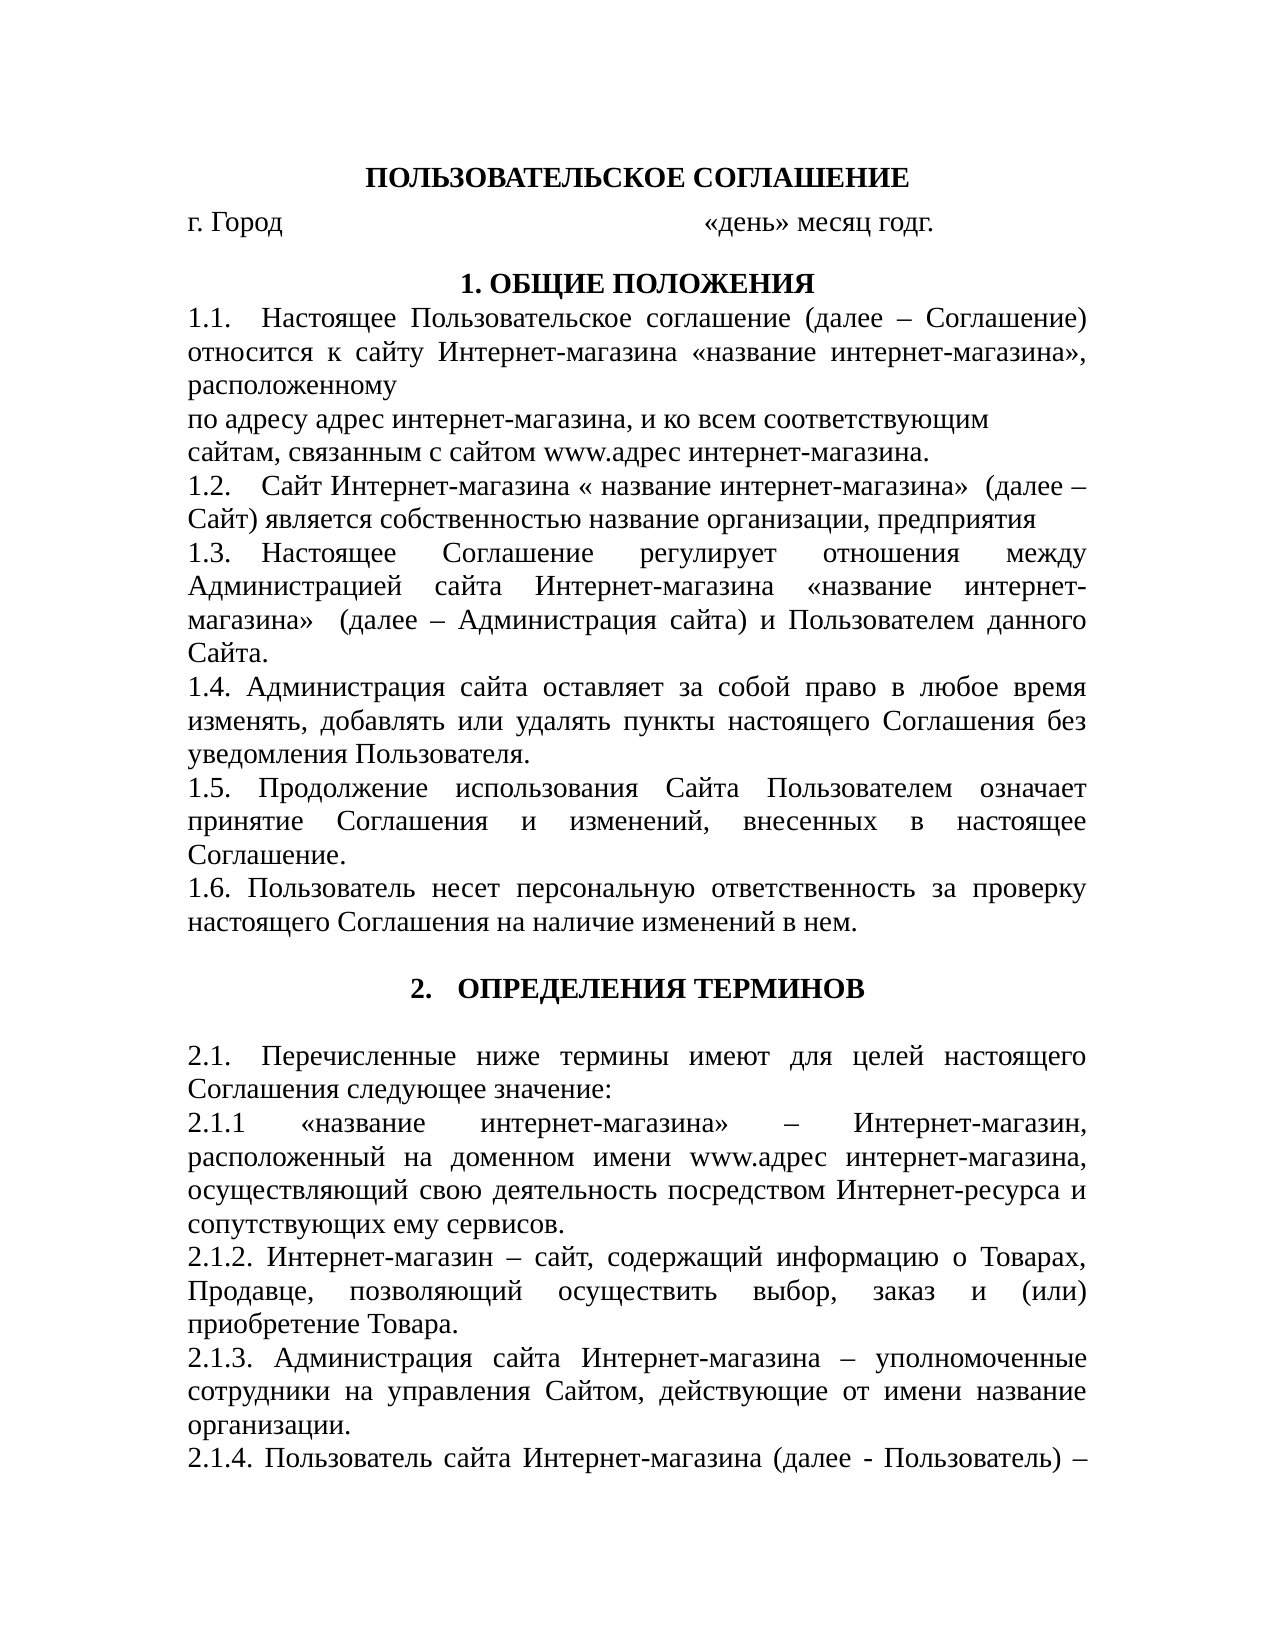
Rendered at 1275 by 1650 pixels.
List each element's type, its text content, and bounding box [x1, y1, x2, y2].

text 1.3. Настоящее Соглашение регулирует отношения между Администрацией сайта Интернет-магазина «название интернет-магазина» (далее – Администрация сайта) и Пользователем данного Сайта. [187, 535, 1087, 669]
text 1.1. Настоящее Пользовательское соглашение (далее – Соглашение) относится к сайту Интернет-магазина «название интернет-магазина», расположенному [187, 300, 1087, 401]
text 2.1.4. Пользователь сайта Интернет-магазина (далее ‑ Пользователь) – [187, 1441, 1087, 1474]
text 2.1.3. Администрация сайта Интернет-магазина – уполномоченные сотрудники на управления Сайтом, действующие от имени название организации. [187, 1340, 1087, 1441]
text 2. ОПРЕДЕЛЕНИЯ ТЕРМИНОВ [187, 971, 1087, 1004]
text 1.4. Администрация сайта оставляет за собой право в любое время изменять, добавлять или удалять пункты настоящего Соглашения без уведомления Пользователя. [187, 669, 1087, 770]
text по адресу адрес интернет-магазина, и ко всем соответствующим сайтам, связанным с сайтом www.адрес интернет-магазина. [187, 401, 1087, 468]
text 1.2. Сайт Интернет-магазина « название интернет-магазина» (далее – Сайт) является собственностью название организации, предприятия [187, 468, 1087, 535]
text 2.1.1 «название интернет-магазина» – Интернет-магазин, расположенный на доменном имени www.адрес интернет-магазина, осуществляющий свою деятельность посредством Интернет-ресурса и сопутствующих ему сервисов. [187, 1105, 1087, 1239]
text 1. ОБЩИЕ ПОЛОЖЕНИЯ [187, 267, 1087, 300]
text 1.6. Пользователь несет персональную ответственность за проверку настоящего Соглашения на наличие изменений в нем. [187, 870, 1087, 937]
text 2.1.2. Интернет-магазин – сайт, содержащий информацию о Товарах, Продавце, позволяющий осуществить выбор, заказ и (или) приобретение Товара. [187, 1239, 1087, 1340]
text 2.1. Перечисленные ниже термины имеют для целей настоящего Соглашения следующее значение: [187, 1038, 1087, 1105]
text ПОЛЬЗОВАТЕЛЬСКОЕ СОГЛАШЕНИЕ [187, 160, 1087, 194]
text 1.5. Продолжение использования Сайта Пользователем означает принятие Соглашения и изменений, внесенных в настоящее Соглашение. [187, 770, 1087, 870]
text г. Город «день» месяц годг. [187, 204, 1087, 238]
